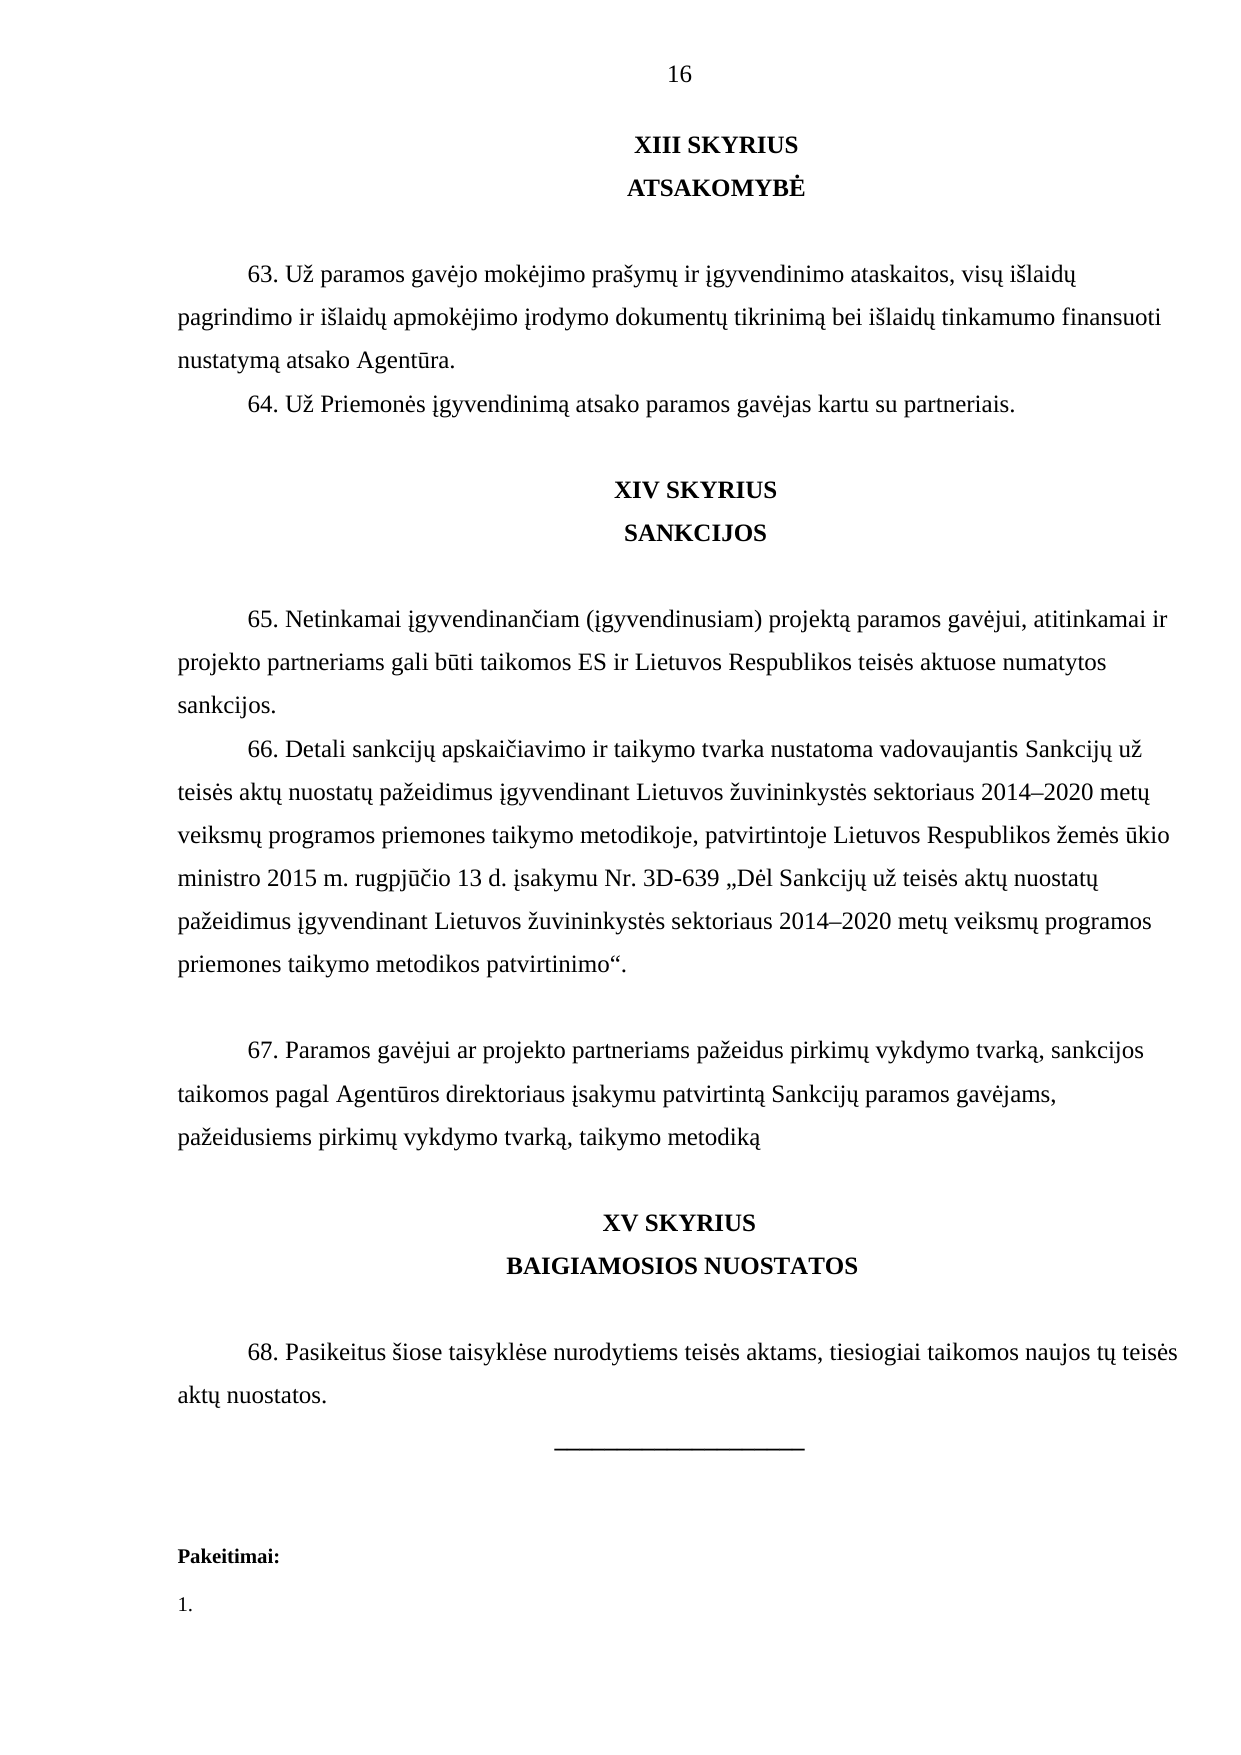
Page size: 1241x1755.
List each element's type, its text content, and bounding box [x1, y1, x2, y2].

text Xv skyrius [177, 1208, 1181, 1237]
text BAIGIAMOSIOS NUOSTATOS [177, 1251, 1181, 1280]
text XIII SKYRIUS [177, 130, 1181, 159]
text 1. [177, 1592, 1181, 1616]
text 68. Pasikeitus šiose taisyklėse nurodytiems teisės aktams, tiesiogiai taikomos naujos tų teisės aktų nuostatos. [177, 1337, 1181, 1409]
text 63. Už paramos gavėjo mokėjimo prašymų ir įgyvendinimo ataskaitos, visų išlaidų pagrindimo ir išlaidų apmokėjimo įrodymo dokumentų tikrinimą bei išlaidų tinkamumo finansuoti nustatymą atsako Agentūra. [177, 259, 1181, 374]
text SANKCIJOS [177, 518, 1181, 547]
text 65. Netinkamai įgyvendinančiam (įgyvendinusiam) projektą paramos gavėjui, atitinkamai ir projekto partneriams gali būti taikomos ES ir Lietuvos Respublikos teisės aktuose numatytos sankcijos. [177, 604, 1181, 719]
text 67. Paramos gavėjui ar projekto partneriams pažeidus pirkimų vykdymo tvarką, sankcijos taikomos pagal Agentūros direktoriaus įsakymu patvirtintą Sankcijų paramos gavėjams, pažeidusiems pirkimų vykdymo tvarką, taikymo metodiką [177, 1036, 1181, 1151]
text Pakeitimai: [177, 1544, 1181, 1568]
text XIV SKYRIUS [177, 475, 1181, 504]
text 66. Detali sankcijų apskaičiavimo ir taikymo tvarka nustatoma vadovaujantis Sankcijų už teisės aktų nuostatų pažeidimus įgyvendinant Lietuvos žuvininkystės sektoriaus 2014–2020 metų veiksmų programos priemones taikymo metodikoje, patvirtintoje Lietuvos Respublikos žemės ūkio ministro 2015 m. rugpjūčio 13 d. įsakymu Nr. 3D-639 „Dėl Sankcijų už teisės aktų nuostatų pažeidimus įgyvendinant Lietuvos žuvininkystės sektoriaus 2014–2020 metų veiksmų programos priemones taikymo metodikos patvirtinimo“. [177, 734, 1181, 978]
text ATSAKOMYBĖ [177, 173, 1181, 202]
text 64. Už Priemonės įgyvendinimą atsako paramos gavėjas kartu su partneriais. [177, 389, 1181, 417]
text ____________________ [177, 1424, 1181, 1452]
